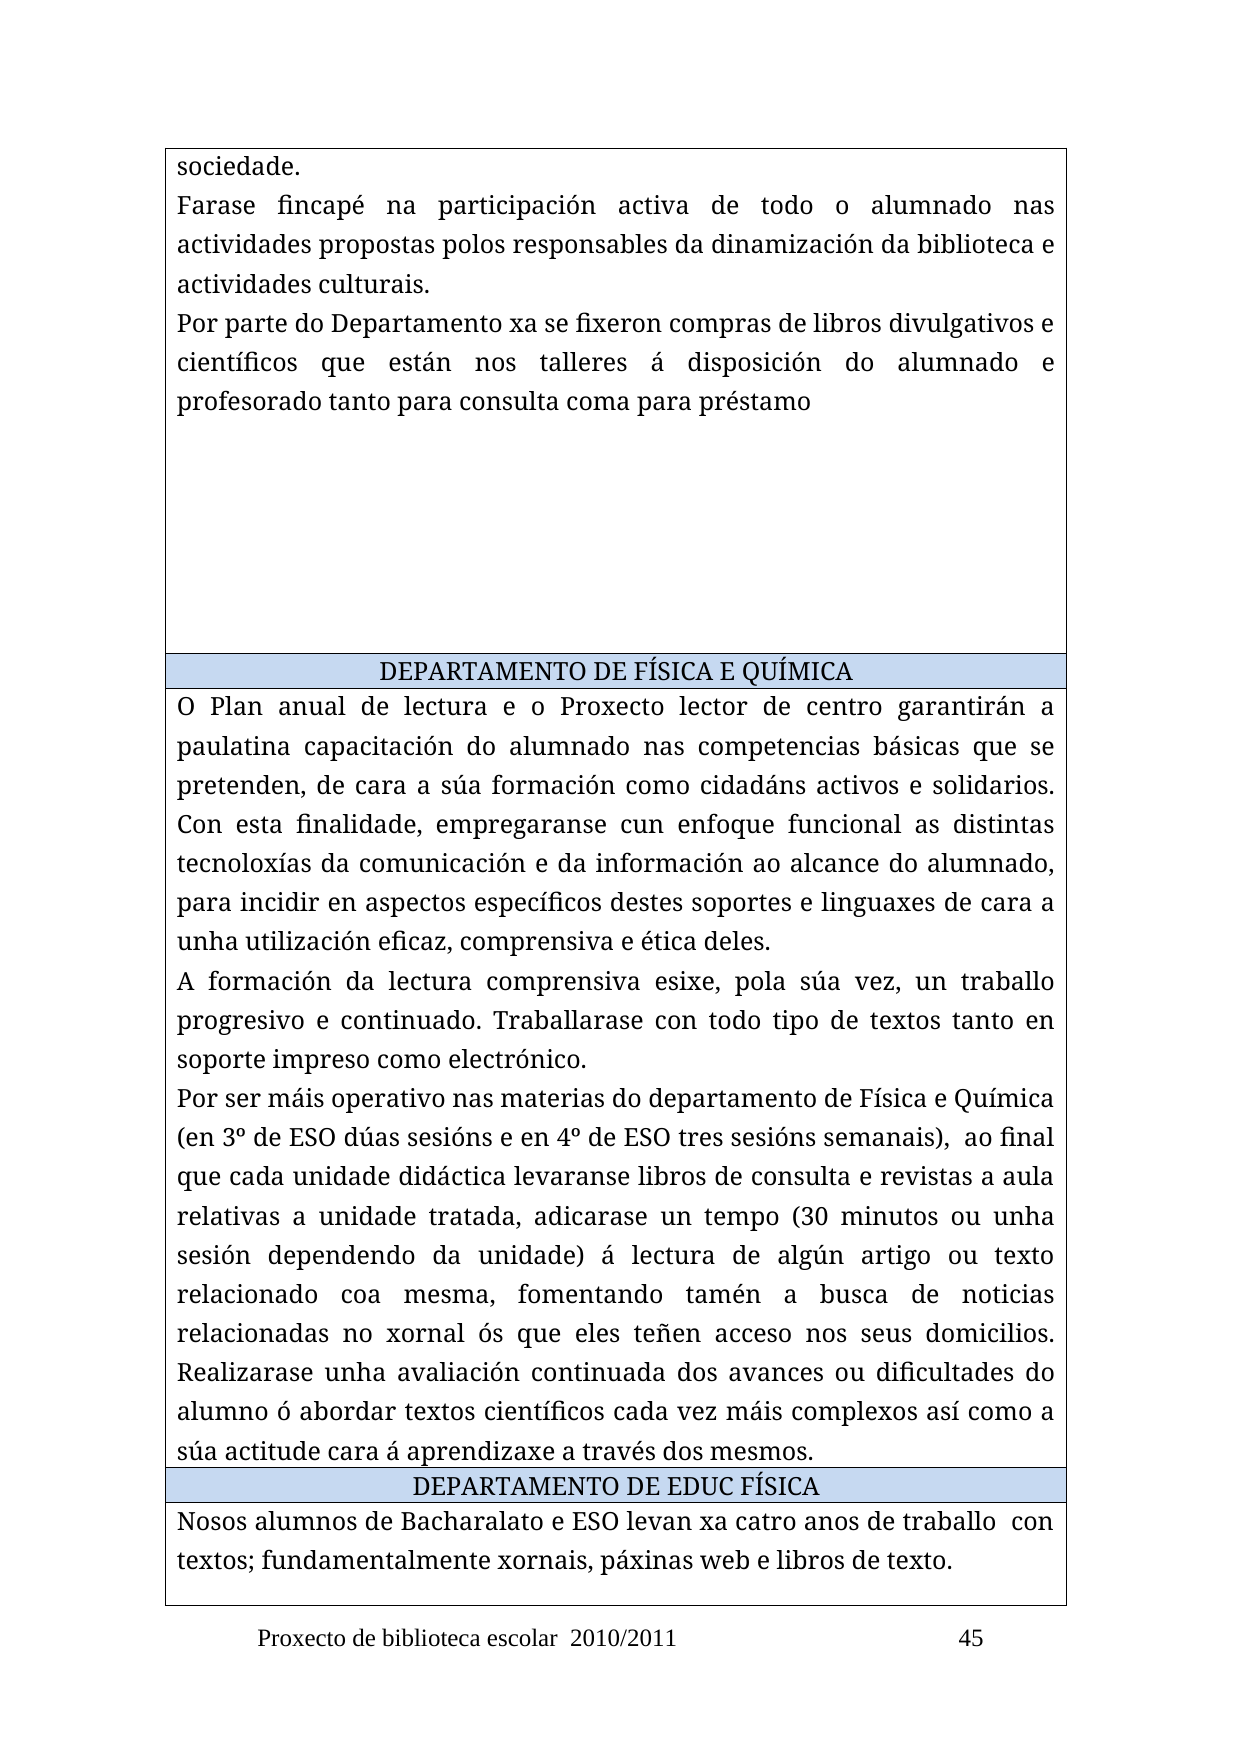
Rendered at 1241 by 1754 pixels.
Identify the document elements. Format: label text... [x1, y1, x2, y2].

table_cell sociedade. Farase fincapé na participación activa de todo o alumnado nas actividades propostas polos responsables da dinamización da biblioteca e actividades culturais. Por parte do Departamento xa se fixeron compras de libros divulgativos e científicos que están nos talleres á disposición do alumnado e profesorado tanto para consulta coma para préstamo [166, 149, 1066, 653]
table_cell Nosos alumnos de Bacharalato e ESO levan xa catro anos de traballo con textos; fundamentalmente xornais, páxinas web e libros de texto. [166, 1503, 1066, 1605]
table_cell O Plan anual de lectura e o Proxecto lector de centro garantirán a paulatina capacitación do alumnado nas competencias básicas que se pretenden, de cara a súa formación como cidadáns activos e solidarios. Con esta finalidade, empregaranse cun enfoque funcional as distintas tecnoloxías da comunicación e da información ao alcance do alumnado, para incidir en aspectos específicos destes soportes e linguaxes de cara a unha utilización eficaz, comprensiva e ética deles. A formación da lectura comprensiva esixe, pola súa vez, un traballo progresivo e continuado. Traballarase con todo tipo de textos tanto en soporte impreso como electrónico. Por ser máis operativo nas materias do departamento de Física e Química (en 3º de ESO dúas sesións e en 4º de ESO tres sesións semanais), ao final que cada unidade didáctica levaranse libros de consulta e revistas a aula relativas a unidade tratada, adicarase un tempo (30 minutos ou unha sesión dependendo da unidade) á lectura de algún artigo ou texto relacionado coa mesma, fomentando tamén a busca de noticias relacionadas no xornal ós que eles teñen acceso nos seus domicilios. Realizarase unha avaliación continuada dos avances ou dificultades do alumno ó abordar textos científicos cada vez máis complexos así como a súa actitude cara á aprendizaxe a través dos mesmos. [166, 689, 1066, 1467]
table_cell DEPARTAMENTO DE EDUC FÍSICA [166, 1468, 1066, 1502]
table_cell DEPARTAMENTO DE FÍSICA E QUÍMICA [166, 654, 1066, 688]
